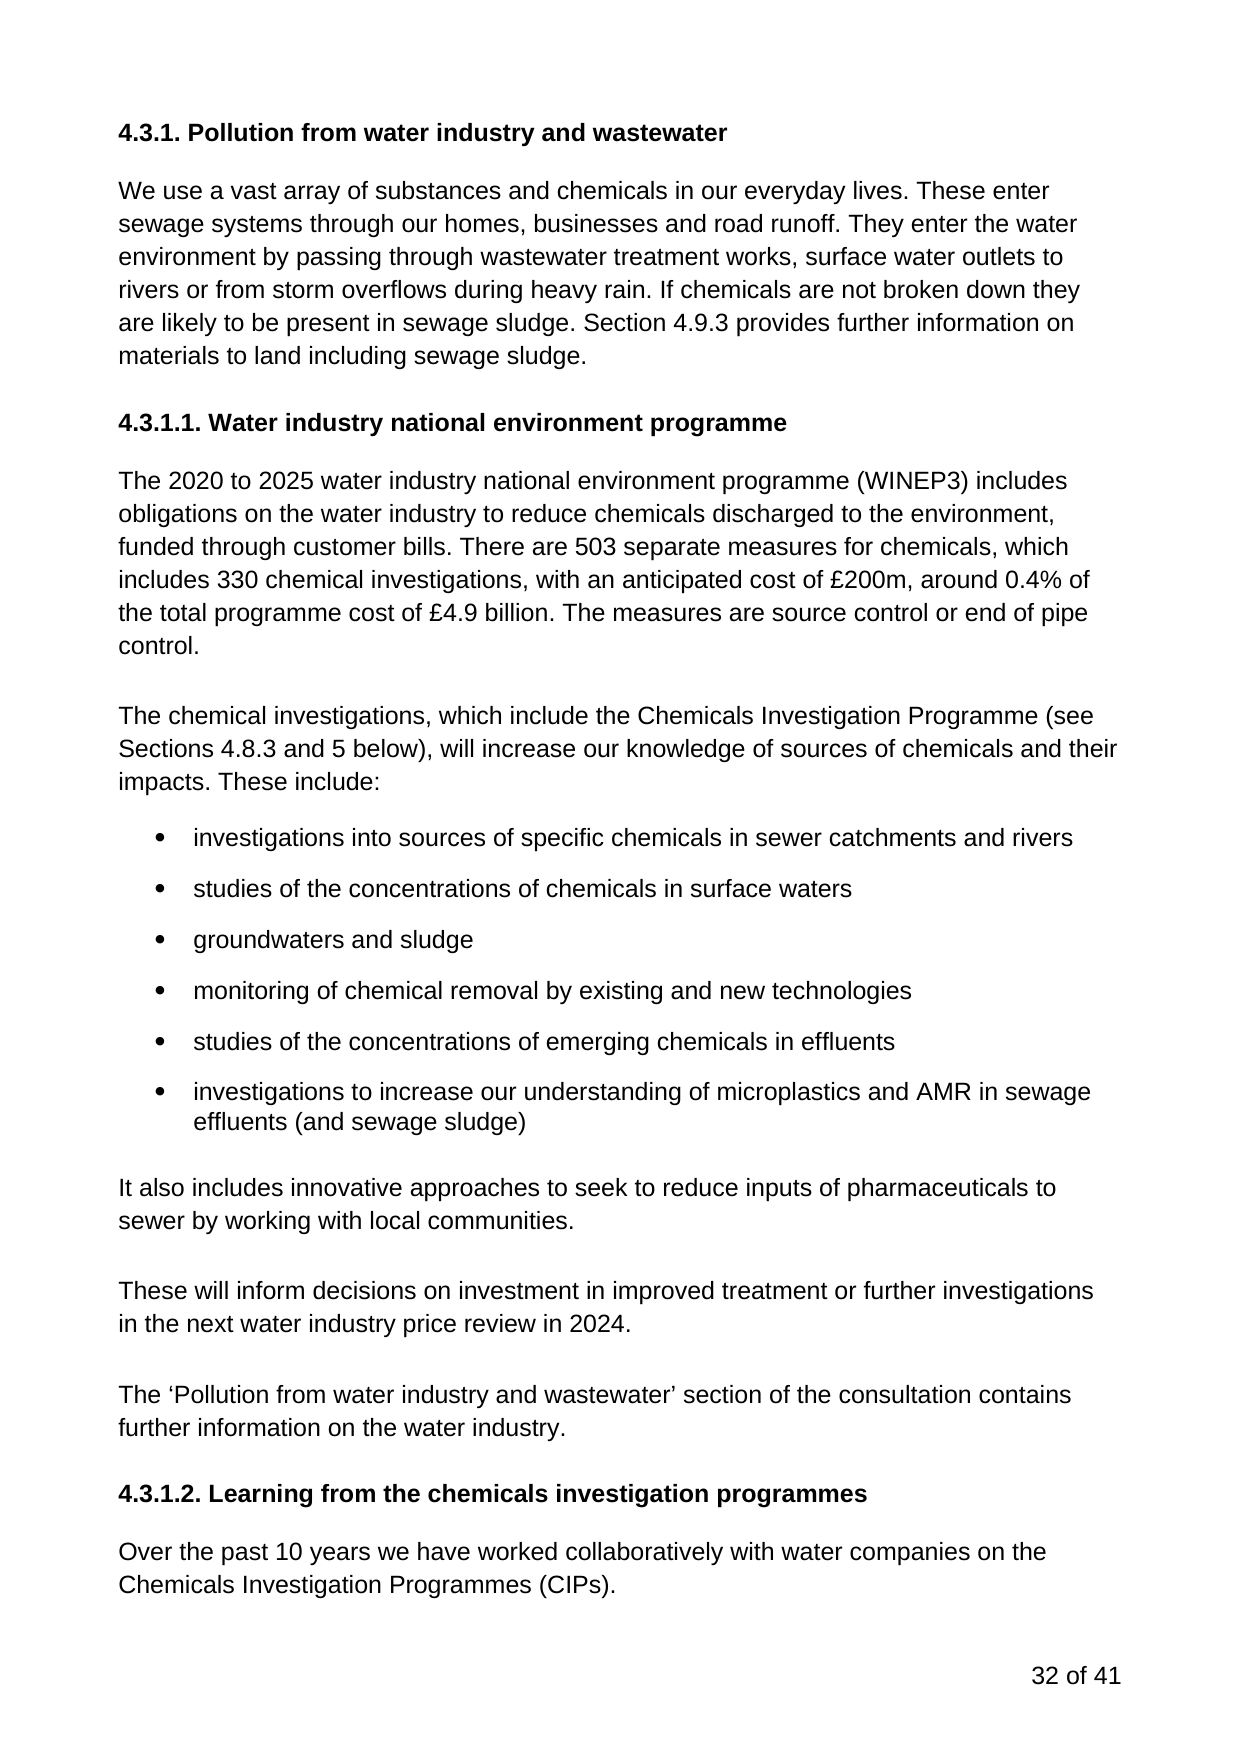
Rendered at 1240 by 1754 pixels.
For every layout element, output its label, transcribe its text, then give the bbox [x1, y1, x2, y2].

list groundwaters and sludge [156, 925, 1121, 954]
text Over the past 10 years we have worked collaboratively with water companies on the Chemicals Investigation Programmes (CIPs). [118, 1537, 1121, 1599]
text The 2020 to 2025 water industry national environment programme (WINEP3) includes obligations on the water industry to reduce chemicals discharged to the environment, funded through customer bills. There are 503 separate measures for chemicals, which includes 330 chemical investigations, with an anticipated cost of £200m, around 0.4% of the total programme cost of £4.9 billion. The measures are source control or end of pipe control. [118, 466, 1121, 659]
text The ‘Pollution from water industry and wastewater’ section of the consultation contains further information on the water industry. [118, 1380, 1121, 1442]
text We use a vast array of substances and chemicals in our everyday lives. These enter sewage systems through our homes, businesses and road runoff. They enter the water environment by passing through wastewater treatment works, surface water outlets to rivers or from storm overflows during heavy rain. If chemicals are not broken down they are likely to be present in sewage sludge. Section 4.9.3 provides further information on materials to land including sewage sludge. [118, 176, 1121, 370]
text It also includes innovative approaches to seek to reduce inputs of pharmaceuticals to sewer by working with local communities. [118, 1173, 1121, 1234]
subtitle 4.3.1.1. Water industry national environment programme [118, 408, 1121, 436]
list studies of the concentrations of chemicals in surface waters [156, 874, 1121, 903]
list studies of the concentrations of emerging chemicals in effluents [156, 1027, 1121, 1055]
list investigations into sources of specific chemicals in sewer catchments and rivers [156, 823, 1121, 852]
text The chemical investigations, which include the Chemicals Investigation Programme (see Sections 4.8.3 and 5 below), will increase our knowledge of sources of chemicals and their impacts. These include: [118, 701, 1121, 796]
text These will inform decisions on investment in improved treatment or further investigations in the next water industry price review in 2024. [118, 1276, 1121, 1338]
list monitoring of chemical removal by existing and new technologies [156, 976, 1121, 1004]
subtitle 4.3.1. Pollution from water industry and wastewater [118, 118, 1121, 147]
subtitle 4.3.1.2. Learning from the chemicals investigation programmes [118, 1479, 1121, 1508]
list investigations to increase our understanding of microplastics and AMR in sewage effluents (and sewage sludge) [156, 1077, 1121, 1136]
